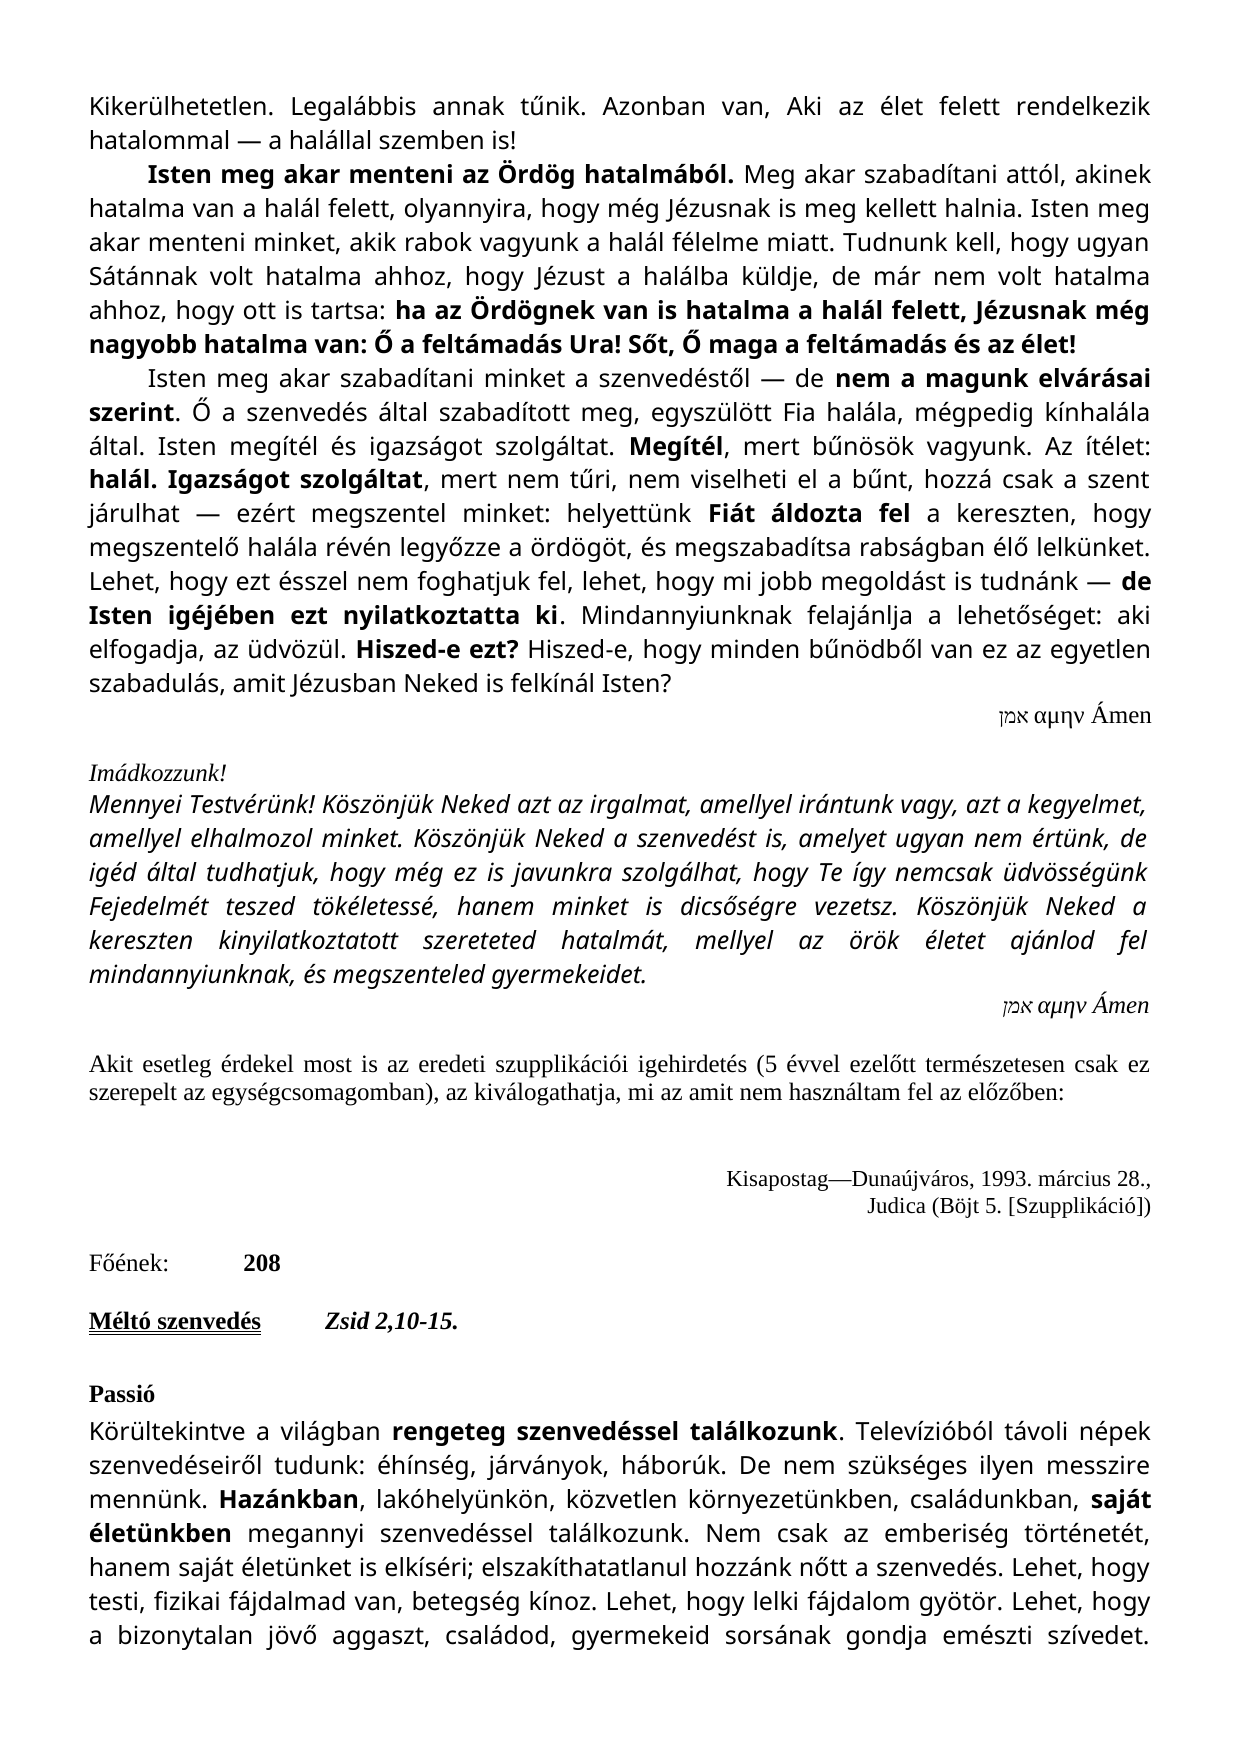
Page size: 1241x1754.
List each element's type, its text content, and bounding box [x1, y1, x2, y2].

text Kisapostag―Dunaújváros, 1993. március 28., Judica (Böjt 5. [Szupplikáció]) [88, 1165, 1152, 1218]
text Isten meg akar menteni az Ördög hatalmából. Meg akar szabadítani attól, akinek hatalma van a halál felett, olyannyira, hogy még Jézusnak is meg kellett halnia. Isten meg akar menteni minket, akik rabok vagyunk a halál félelme miatt. Tudnunk kell, hogy ugyan Sátánnak volt hatalma ahhoz, hogy Jézust a halálba küldje, de már nem volt hatalma ahhoz, hogy ott is tartsa: ha az Ördögnek van is hatalma a halál felett, Jézusnak még nagyobb hatalma van: Ő a feltámadás Ura! Sőt, Ő maga a feltámadás és az élet! [88, 156, 1152, 360]
text אמן αμην Ámen [88, 700, 1152, 728]
text Főének: 208 [88, 1248, 1152, 1277]
text Méltó szenvedés Zsid 2,10-15. [88, 1306, 1152, 1335]
text אמן αμην Ámen [88, 991, 1152, 1019]
text Kikerülhetetlen. Legalábbis annak tűnik. Azonban van, Aki az élet felett rendelkezik hatalommal — a halállal szemben is! [88, 88, 1152, 156]
text Körültekintve a világban rengeteg szenvedéssel találkozunk. Televízióból távoli népek szenvedéseiről tudunk: éhínség, járványok, háborúk. De nem szükséges ilyen messzire mennünk. Hazánkban, lakóhelyünkön, közvetlen környezetünkben, családunkban, saját életünkben megannyi szenvedéssel találkozunk. Nem csak az emberiség történetét, hanem saját életünket is elkíséri; elszakíthatatlanul hozzánk nőtt a szenvedés. Lehet, hogy testi, fizikai fájdalmad van, betegség kínoz. Lehet, hogy lelki fájdalom gyötör. Lehet, hogy a bizonytalan jövő aggaszt, családod, gyermekeid sorsának gondja emészti szívedet. [88, 1414, 1152, 1652]
text Akit esetleg érdekel most is az eredeti szupplikációi igehirdetés (5 évvel ezelőtt természetesen csak ez szerepelt az egységcsomagomban), az kiválogathatja, mi az amit nem használtam fel az előzőben: [88, 1049, 1152, 1106]
text Isten meg akar szabadítani minket a szenvedéstől — de nem a magunk elvárásai szerint. Ő a szenvedés által szabadított meg, egyszülött Fia halála, mégpedig kínhalála által. Isten megítél és igazságot szolgáltat. Megítél, mert bűnösök vagyunk. Az ítélet: halál. Igazságot szolgáltat, mert nem tűri, nem viselheti el a bűnt, hozzá csak a szent járulhat — ezért megszentel minket: helyettünk Fiát áldozta fel a kereszten, hogy megszentelő halála révén legyőzze a ördögöt, és megszabadítsa rabságban élő lelkünket. Lehet, hogy ezt ésszel nem foghatjuk fel, lehet, hogy mi jobb megoldást is tudnánk — de Isten igéjében ezt nyilatkoztatta ki. Mindannyiunknak felajánlja a lehetőséget: aki elfogadja, az üdvözül. Hiszed‑e ezt? Hiszed‑e, hogy minden bűnödből van ez az egyetlen szabadulás, amit Jézusban Neked is felkínál Isten? [88, 360, 1152, 700]
text Imádkozzunk! [88, 758, 1152, 787]
subtitle Passió [88, 1379, 1152, 1408]
text Mennyei Testvérünk! Köszönjük Neked azt az irgalmat, amellyel irántunk vagy, azt a kegyelmet, amellyel elhalmozol minket. Köszönjük Neked a szenvedést is, amelyet ugyan nem értünk, de igéd által tudhatjuk, hogy még ez is javunkra szolgálhat, hogy Te így nemcsak üdvösségünk Fejedelmét teszed tökéletessé, hanem minket is dicsőségre vezetsz. Köszönjük Neked a kereszten kinyilatkoztatott szereteted hatalmát, mellyel az örök életet ajánlod fel mindannyiunknak, és megszenteled gyermekeidet. [88, 787, 1152, 991]
